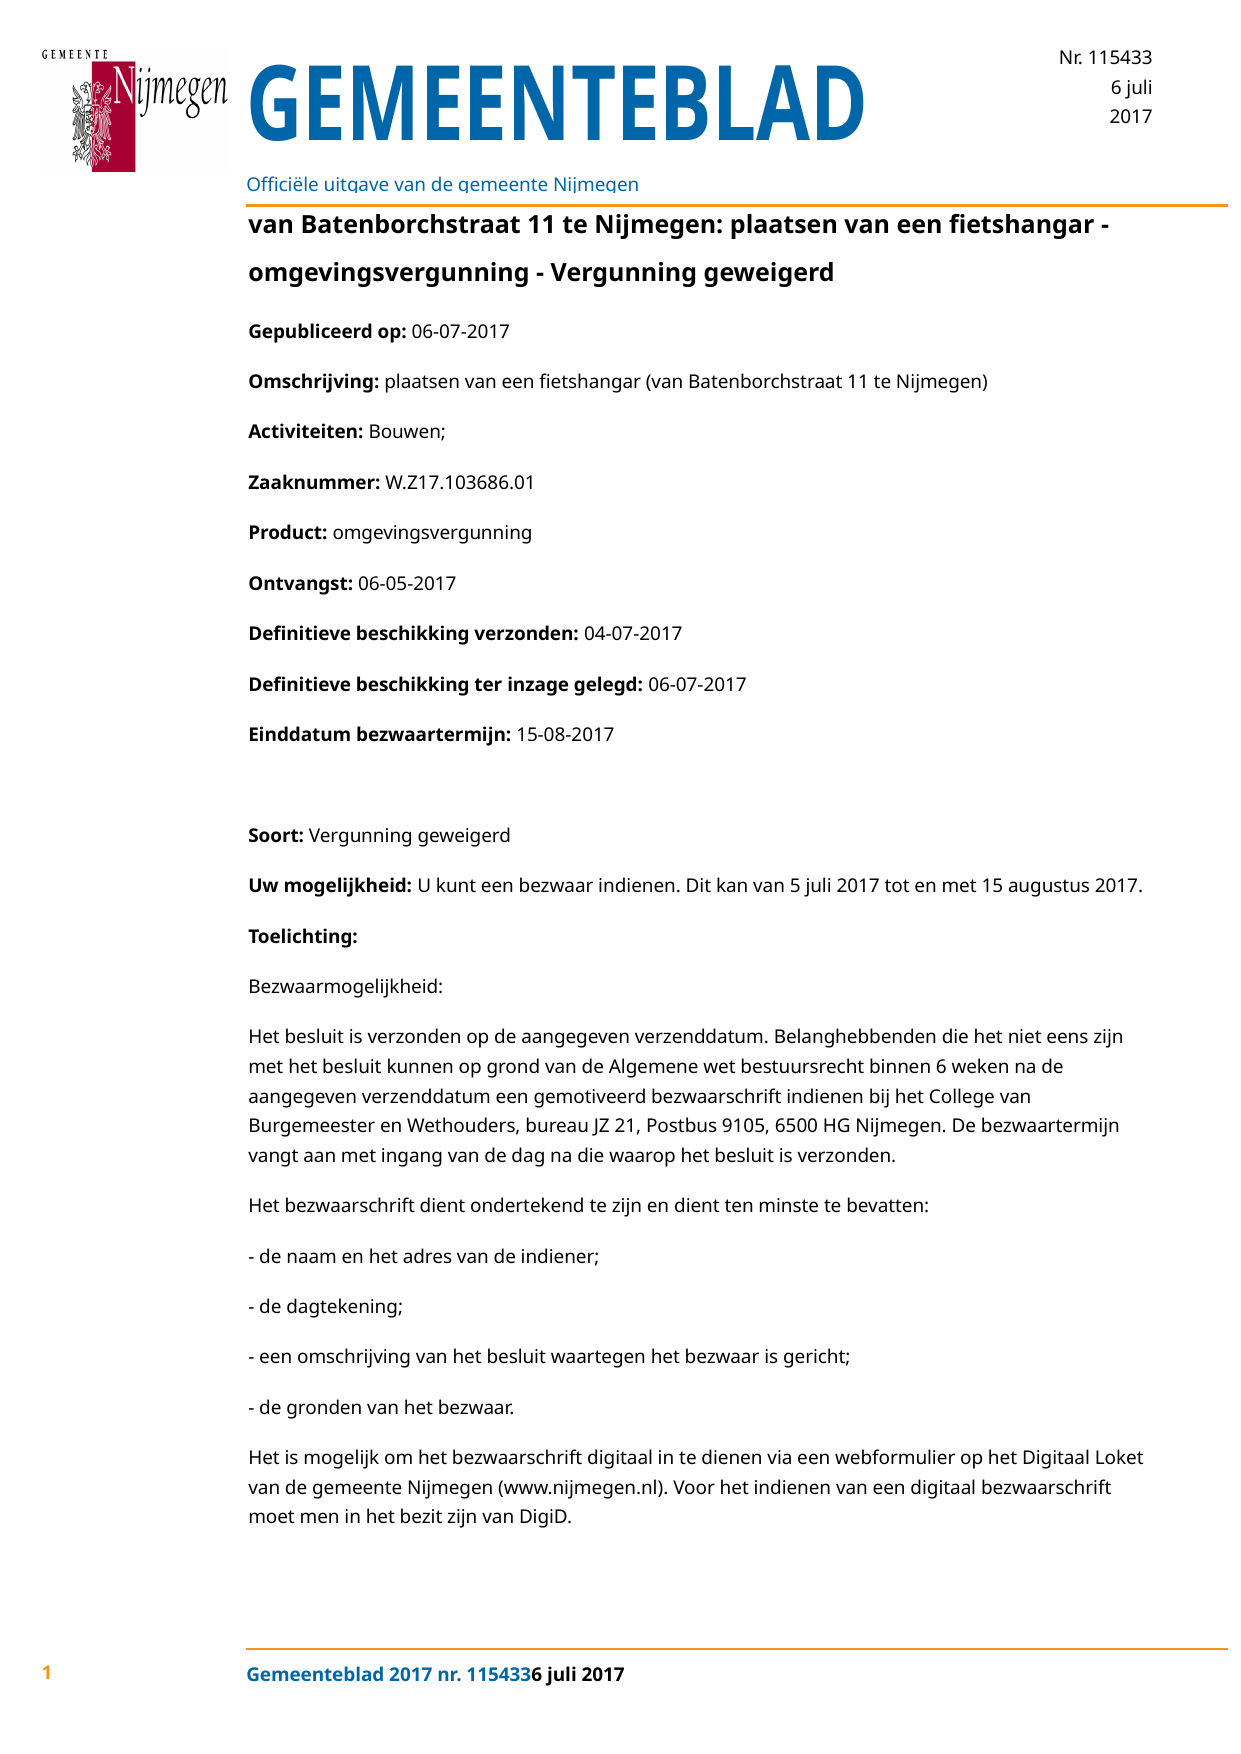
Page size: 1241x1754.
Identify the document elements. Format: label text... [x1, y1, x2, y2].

text Toelichting: [248, 923, 1152, 949]
text - de naam en het adres van de indiener; [248, 1243, 1152, 1269]
text Definitieve beschikking ter inzage gelegd: 06-07-2017 [248, 671, 1152, 697]
text Het bezwaarschrift dient ondertekend te zijn en dient ten minste te bevatten: [248, 1192, 1152, 1218]
text Zaaknummer: W.Z17.103686.01 [248, 469, 1152, 495]
text Bezwaarmogelijkheid: [248, 973, 1152, 999]
text Einddatum bezwaartermijn: 15-08-2017 [248, 721, 1152, 747]
picture [41, 47, 231, 172]
text - de gronden van het bezwaar. [248, 1394, 1152, 1420]
text Ontvangst: 06-05-2017 [248, 570, 1152, 596]
text Omschrijving: plaatsen van een fietshangar (van Batenborchstraat 11 te Nijmegen) [248, 368, 1152, 394]
text - de dagtekening; [248, 1293, 1152, 1319]
text van Batenborchstraat 11 te Nijmegen: plaatsen van een fietshangar - omgevingsvergunning - Vergunning geweigerd [248, 207, 1152, 288]
text Product: omgevingsvergunning [248, 519, 1152, 545]
text Gepubliceerd op: 06-07-2017 [248, 318, 1152, 344]
text Uw mogelijkheid: U kunt een bezwaar indienen. Dit kan van 5 juli 2017 tot en met 15 augustus 2017. [248, 872, 1152, 898]
text Definitieve beschikking verzonden: 04-07-2017 [248, 620, 1152, 646]
text Het besluit is verzonden op de aangegeven verzenddatum. Belanghebbenden die het niet eens zijn met het besluit kunnen op grond van de Algemene wet bestuursrecht binnen 6 weken na de aangegeven verzenddatum een gemotiveerd bezwaarschrift indienen bij het College van Burgemeester en Wethouders, bureau JZ 21, Postbus 9105, 6500 HG Nijmegen. De bezwaartermijn vangt aan met ingang van de dag na die waarop het besluit is verzonden. [248, 1024, 1152, 1168]
text Activiteiten: Bouwen; [248, 419, 1152, 444]
text Soort: Vergunning geweigerd [248, 822, 1152, 848]
text - een omschrijving van het besluit waartegen het bezwaar is gericht; [248, 1344, 1152, 1369]
text Het is mogelijk om het bezwaarschrift digitaal in te dienen via een webformulier op het Digitaal Loket van de gemeente Nijmegen (www.nijmegen.nl). Voor het indienen van een digitaal bezwaarschrift moet men in het bezit zijn van DigiD. [248, 1444, 1152, 1529]
